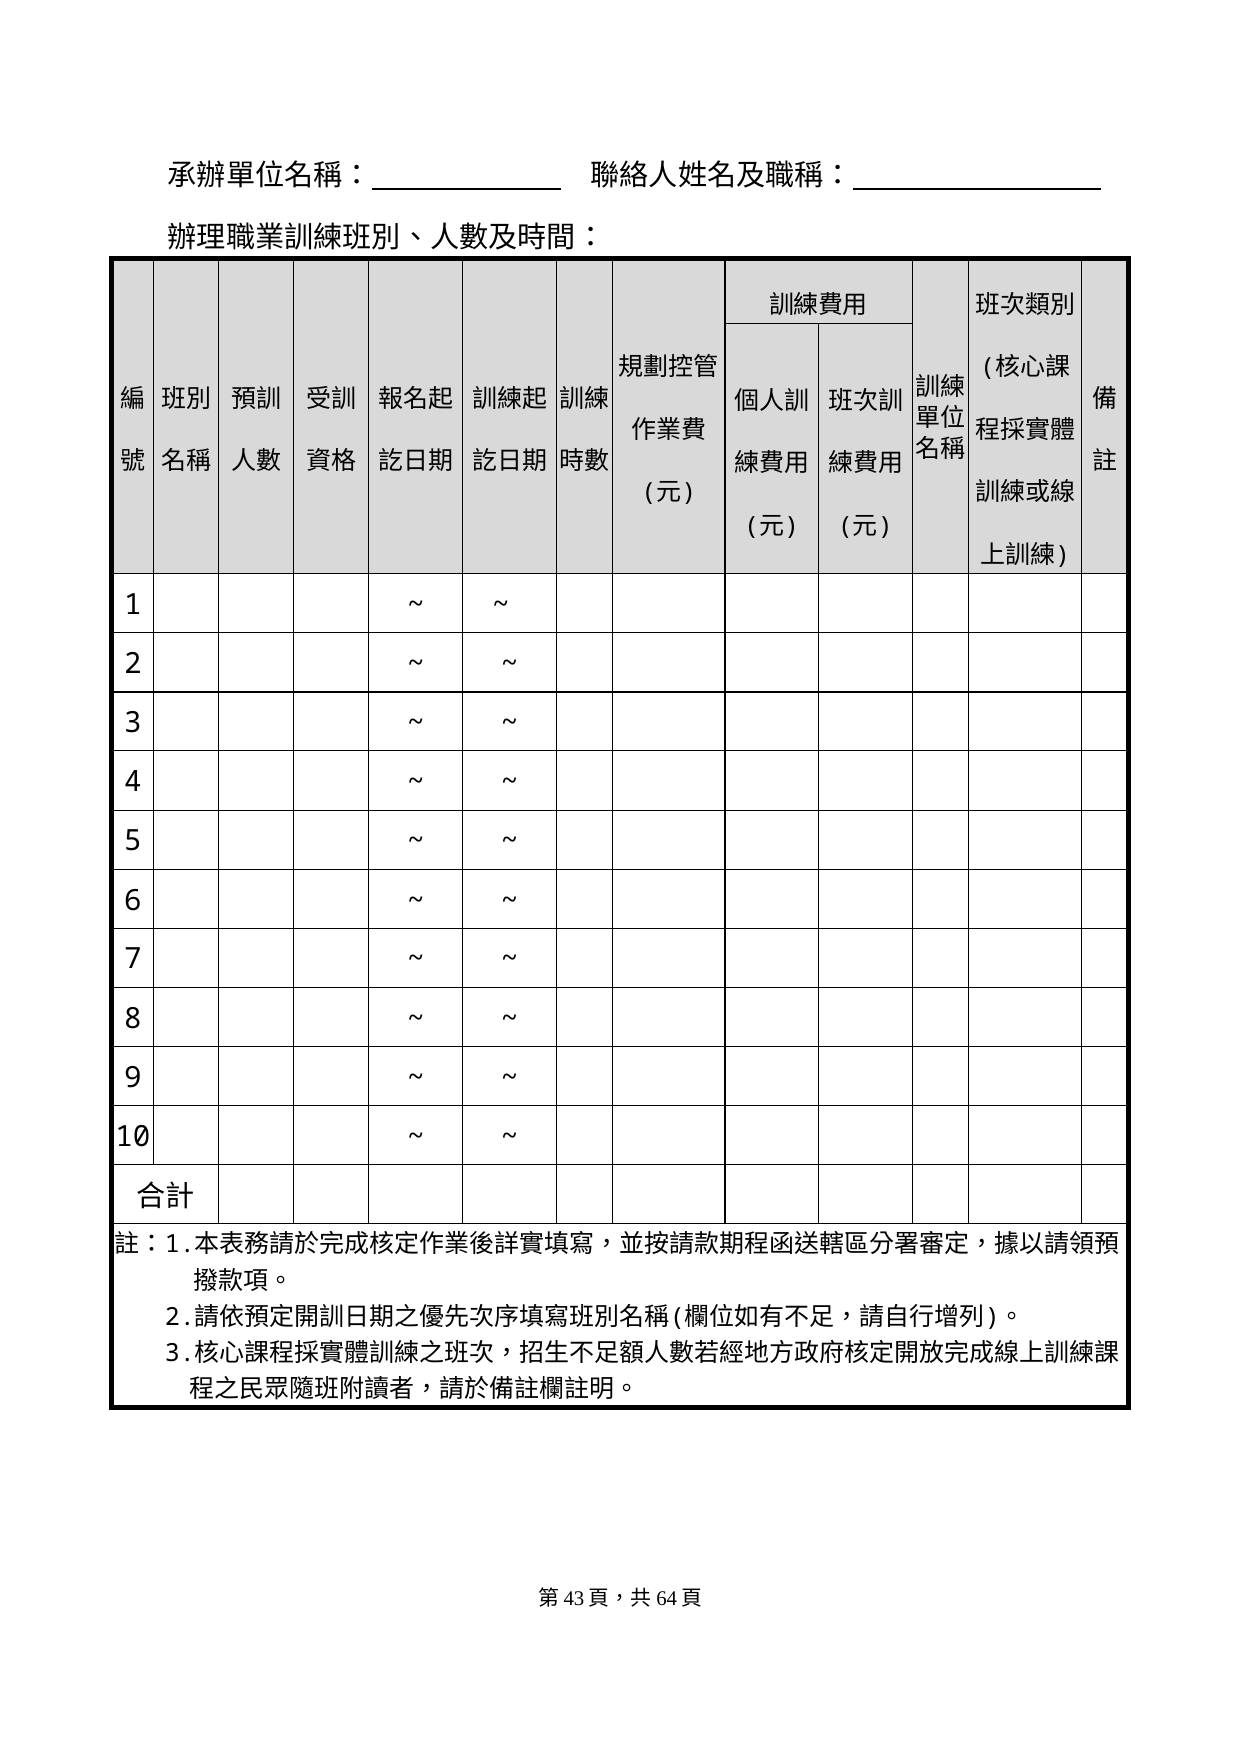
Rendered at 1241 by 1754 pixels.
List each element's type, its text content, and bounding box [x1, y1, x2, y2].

table_cell [294, 751, 368, 809]
table_cell [969, 988, 1081, 1046]
table_cell [154, 751, 218, 809]
table_cell [294, 1106, 368, 1164]
table_cell [557, 1106, 612, 1164]
table_cell [819, 751, 912, 809]
table_cell [913, 633, 968, 691]
table_cell ~ [369, 811, 462, 868]
table_cell ~ [463, 633, 556, 691]
table_cell [219, 929, 293, 987]
table_cell [294, 574, 368, 632]
text 辦理職業訓練班別、人數及時間： [167, 193, 1110, 256]
table_cell [969, 751, 1081, 809]
table_cell ~ [463, 1106, 556, 1164]
table_cell [154, 929, 218, 987]
table_cell [726, 633, 818, 691]
table_cell ~ [369, 988, 462, 1046]
table_cell [1082, 751, 1126, 809]
table_cell [1082, 929, 1126, 987]
table_cell [913, 751, 968, 809]
table_cell ~ [369, 1047, 462, 1105]
table_cell 班次訓練費用 (元) [819, 324, 912, 573]
table_cell [557, 870, 612, 928]
table_cell [819, 693, 912, 750]
table_cell [294, 929, 368, 987]
table_cell 5 [114, 811, 153, 868]
table_cell [219, 811, 293, 868]
table_cell [557, 693, 612, 750]
table_cell ~ [369, 929, 462, 987]
table_cell ~ [369, 751, 462, 809]
table_cell [154, 811, 218, 868]
table_cell ~ [463, 811, 556, 868]
table_cell [613, 929, 724, 987]
table_cell [1082, 693, 1126, 750]
table_cell [1082, 870, 1126, 928]
table_cell 10 [114, 1106, 153, 1164]
table_cell [1082, 1106, 1126, 1164]
table_cell [613, 1047, 724, 1105]
table_cell [154, 870, 218, 928]
table_cell ~ [369, 574, 462, 632]
table_cell [557, 633, 612, 691]
table_cell [294, 1047, 368, 1105]
table_header 報名起訖日期 [369, 261, 462, 573]
table_cell [154, 574, 218, 632]
table_cell 9 [114, 1047, 153, 1105]
table_cell 個人訓練費用 (元) [726, 324, 818, 573]
table_cell ~ [463, 870, 556, 928]
table_cell [726, 811, 818, 868]
table_cell 7 [114, 929, 153, 987]
table_cell [1082, 1165, 1126, 1223]
table_cell [154, 988, 218, 1046]
table_cell [969, 870, 1081, 928]
table_cell [557, 811, 612, 868]
table_cell [913, 988, 968, 1046]
table_cell [913, 870, 968, 928]
table_cell ~ [463, 574, 556, 632]
table_cell [726, 870, 818, 928]
table_cell [819, 929, 912, 987]
table_cell [726, 751, 818, 809]
table_cell [613, 693, 724, 750]
table_cell ~ [369, 870, 462, 928]
table_cell [1082, 988, 1126, 1046]
table_cell [1082, 1047, 1126, 1105]
table_cell [969, 693, 1081, 750]
table_cell [294, 988, 368, 1046]
table_cell [819, 633, 912, 691]
table_cell [463, 1165, 556, 1223]
table_cell ~ [463, 929, 556, 987]
table_cell [913, 929, 968, 987]
table_cell [154, 693, 218, 750]
table_cell [613, 870, 724, 928]
table_cell [294, 811, 368, 868]
table_cell 2 [114, 633, 153, 691]
table_cell 註：1.本表務請於完成核定作業後詳實填寫，並按請款期程函送轄區分署審定，據以請領預撥款項。 2.請依預定開訓日期之優先次序填寫班別名稱(欄位如有不足，請自行增列)。 3.核心課程採實體訓練之班次，招生不足額人數若經地方政府核定開放完成線上訓練課程之民眾隨班附讀者，請於備註欄註明。 [114, 1224, 1126, 1405]
table_cell [219, 1106, 293, 1164]
table_cell [726, 988, 818, 1046]
table_cell 1 [114, 574, 153, 632]
table_cell 6 [114, 870, 153, 928]
table_header 備註 [1082, 261, 1126, 573]
table_cell [613, 633, 724, 691]
table_cell [557, 751, 612, 809]
table_cell ~ [463, 1047, 556, 1105]
table_cell [219, 751, 293, 809]
table_cell [613, 574, 724, 632]
table_cell [154, 1047, 218, 1105]
table_cell [557, 574, 612, 632]
table_cell [294, 1165, 368, 1223]
table_cell [557, 1047, 612, 1105]
table_cell 合計 [114, 1165, 218, 1223]
table_header 預訓人數 [219, 261, 293, 573]
table_cell [294, 870, 368, 928]
table_cell [557, 1165, 612, 1223]
table_header 班次類別 (核心課程採實體訓練或線上訓練) [969, 261, 1081, 573]
table_cell [726, 1165, 818, 1223]
table_cell [557, 929, 612, 987]
table_cell [154, 1106, 218, 1164]
table_cell [219, 1165, 293, 1223]
table_cell [726, 1047, 818, 1105]
text 承辦單位名稱： 聯絡人姓名及職稱： [167, 131, 1110, 193]
table_cell [294, 633, 368, 691]
table_cell [913, 811, 968, 868]
table_cell [613, 1165, 724, 1223]
table_cell [969, 929, 1081, 987]
table_cell ~ [463, 751, 556, 809]
table_cell [369, 1165, 462, 1223]
table_cell [913, 1165, 968, 1223]
table_cell [154, 633, 218, 691]
table_header 受訓資格 [294, 261, 368, 573]
table_cell [969, 633, 1081, 691]
table_cell [819, 1106, 912, 1164]
table_cell [219, 574, 293, 632]
table_cell [969, 574, 1081, 632]
table_cell ~ [369, 1106, 462, 1164]
table_cell [219, 1047, 293, 1105]
table_header 訓練起訖日期 [463, 261, 556, 573]
table_header 訓練單位名稱 [913, 261, 968, 573]
table_cell [969, 811, 1081, 868]
table_cell [219, 988, 293, 1046]
table_cell 4 [114, 751, 153, 809]
table_header 訓練費用 [726, 261, 912, 323]
table_cell [819, 811, 912, 868]
table_cell [219, 633, 293, 691]
table_cell [613, 751, 724, 809]
table_cell [819, 1165, 912, 1223]
table_cell 3 [114, 693, 153, 750]
table_cell [819, 988, 912, 1046]
table_cell [294, 693, 368, 750]
table_header 訓練時數 [557, 261, 612, 573]
table_cell [913, 1106, 968, 1164]
table_cell [819, 1047, 912, 1105]
table_cell [819, 870, 912, 928]
table_cell [913, 693, 968, 750]
table_header 編號 [114, 261, 153, 573]
table_header 規劃控管作業費 (元) [613, 261, 724, 573]
table_cell [726, 574, 818, 632]
table_cell ~ [463, 693, 556, 750]
table_cell ~ [369, 633, 462, 691]
table_cell [219, 693, 293, 750]
table_cell [726, 929, 818, 987]
table_cell [613, 988, 724, 1046]
table_cell [1082, 811, 1126, 868]
table_cell [219, 870, 293, 928]
table_header 班別名稱 [154, 261, 218, 573]
table_cell 8 [114, 988, 153, 1046]
table_cell [613, 811, 724, 868]
table_cell [969, 1106, 1081, 1164]
table_cell ~ [463, 988, 556, 1046]
table_cell [819, 574, 912, 632]
table_cell [726, 693, 818, 750]
table_cell [726, 1106, 818, 1164]
table_cell [613, 1106, 724, 1164]
table_cell [913, 574, 968, 632]
table_cell ~ [369, 693, 462, 750]
table_cell [557, 988, 612, 1046]
table_cell [1082, 633, 1126, 691]
table_cell [969, 1165, 1081, 1223]
table_cell [969, 1047, 1081, 1105]
table_cell [1082, 574, 1126, 632]
table_cell [913, 1047, 968, 1105]
